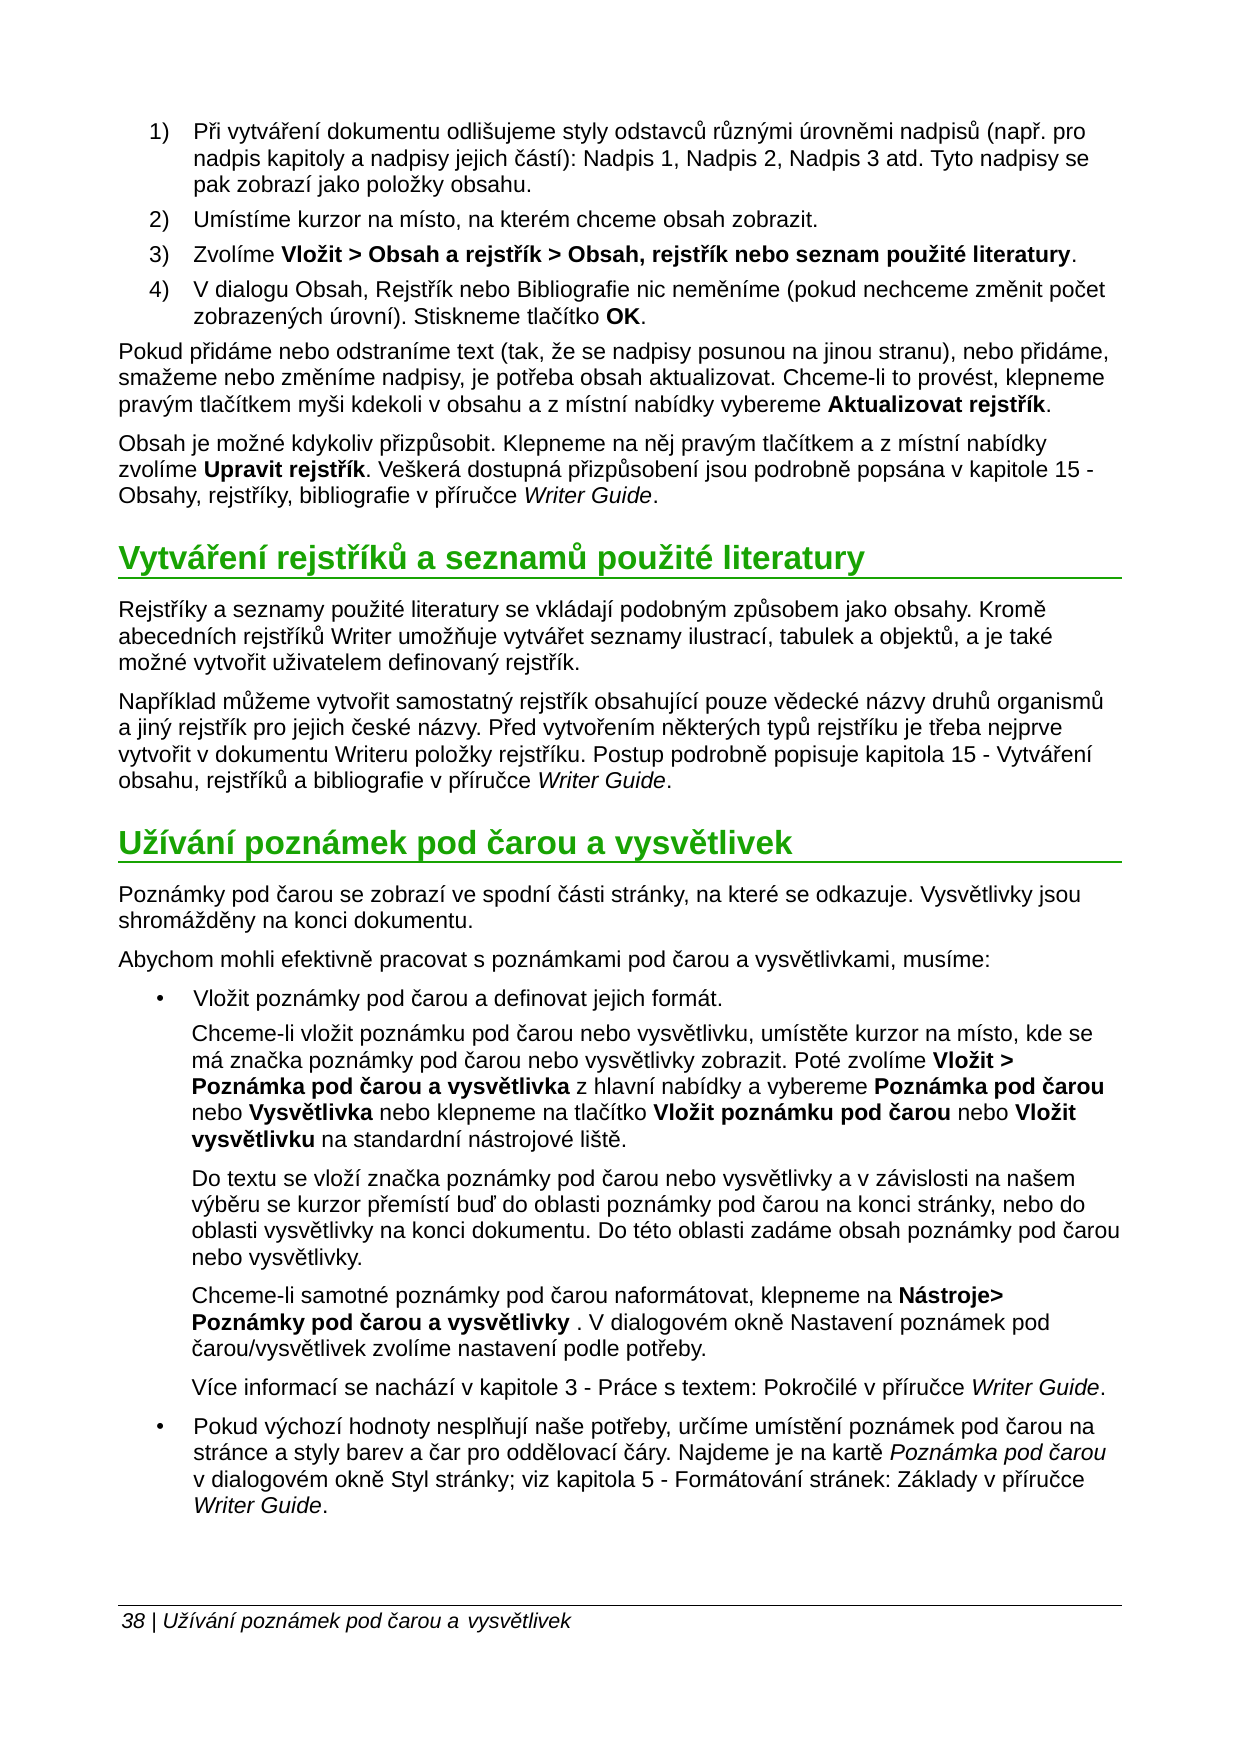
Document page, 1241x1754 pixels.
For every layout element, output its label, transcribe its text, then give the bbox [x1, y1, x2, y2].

list Vložit poznámky pod čarou a definovat jejich formát. [156, 985, 1122, 1011]
text Chceme-li vložit poznámku pod čarou nebo vysvětlivku, umístěte kurzor na místo, kde se má značka poznámky pod čarou nebo vysvětlivky zobrazit. Poté zvolíme Vložit > Poznámka pod čarou a vysvětlivka z hlavní nabídky a vybereme Poznámka pod čarou nebo Vysvětlivka nebo klepneme na tlačítko Vložit poznámku pod čarou nebo Vložit vysvětlivku na standardní nástrojové liště. [191, 1020, 1122, 1152]
list V dialogu Obsah, Rejstřík nebo Bibliografie nic neměníme (pokud nechceme změnit počet zobrazených úrovní). Stiskneme tlačítko OK. [169, 276, 1122, 329]
list Při vytváření dokumentu odlišujeme styly odstavců různými úrovněmi nadpisů (např. pro nadpis kapitoly a nadpisy jejich částí): Nadpis 1, Nadpis 2, Nadpis 3 atd. Tyto nadpisy se pak zobrazí jako položky obsahu. [169, 118, 1122, 197]
list Abychom mohli efektivně pracovat s poznámkami pod čarou a vysvětlivkami, musíme: [118, 946, 1122, 973]
subtitle Užívání poznámek pod čarou a vysvětlivek [118, 823, 1122, 861]
text Do textu se vloží značka poznámky pod čarou nebo vysvětlivky a v závislosti na našem výběru se kurzor přemístí buď do oblasti poznámky pod čarou na konci stránky, nebo do oblasti vysvětlivky na konci dokumentu. Do této oblasti zadáme obsah poznámky pod čarou nebo vysvětlivky. [191, 1164, 1122, 1270]
text Rejstříky a seznamy použité literatury se vkládají podobným způsobem jako obsahy. Kromě abecedních rejstříků Writer umožňuje vytvářet seznamy ilustrací, tabulek a objektů, a je také možné vytvořit uživatelem definovaný rejstřík. [118, 596, 1122, 675]
list Umístíme kurzor na místo, na kterém chceme obsah zobrazit. [169, 206, 1122, 232]
list Pokud výchozí hodnoty nesplňují naše potřeby, určíme umístění poznámek pod čarou na stránce a styly barev a čar pro oddělovací čáry. Najdeme je na kartě Poznámka pod čarou v dialogovém okně Styl stránky; viz kapitola 5 - Formátování stránek: Základy v příručce Writer Guide. [156, 1413, 1122, 1518]
text Chceme-li samotné poznámky pod čarou naformátovat, klepneme na Nástroje> Poznámky pod čarou a vysvětlivky . V dialogovém okně Nastavení poznámek pod čarou/vysvětlivek zvolíme nastavení podle potřeby. [191, 1282, 1122, 1362]
text Poznámky pod čarou se zobrazí ve spodní části stránky, na které se odkazuje. Vysvětlivky jsou shromážděny na konci dokumentu. [118, 881, 1122, 934]
text Pokud přidáme nebo odstraníme text (tak, že se nadpisy posunou na jinou stranu), nebo přidáme, smažeme nebo změníme nadpisy, je potřeba obsah aktualizovat. Chceme-li to provést, klepneme pravým tlačítkem myši kdekoli v obsahu a z místní nabídky vybereme Aktualizovat rejstřík. [118, 338, 1122, 417]
text Obsah je možné kdykoliv přizpůsobit. Klepneme na něj pravým tlačítkem a z místní nabídky zvolíme Upravit rejstřík. Veškerá dostupná přizpůsobení jsou podrobně popsána v kapitole 15 - Obsahy, rejstříky, bibliografie v příručce Writer Guide. [118, 429, 1122, 509]
list Zvolíme Vložit > Obsah a rejstřík > Obsah, rejstřík nebo seznam použité literatury. [169, 241, 1122, 268]
text Více informací se nachází v kapitole 3 - Práce s textem: Pokročilé v příručce Writer Guide. [191, 1374, 1122, 1400]
text Například můžeme vytvořit samostatný rejstřík obsahující pouze vědecké názvy druhů organismů a jiný rejstřík pro jejich české názvy. Před vytvořením některých typů rejstříku je třeba nejprve vytvořit v dokumentu Writeru položky rejstříku. Postup podrobně popisuje kapitola 15 - Vytváření obsahu, rejstříků a bibliografie v příručce Writer Guide. [118, 688, 1122, 793]
subtitle Vytváření rejstříků a seznamů použité literatury [118, 538, 1122, 577]
